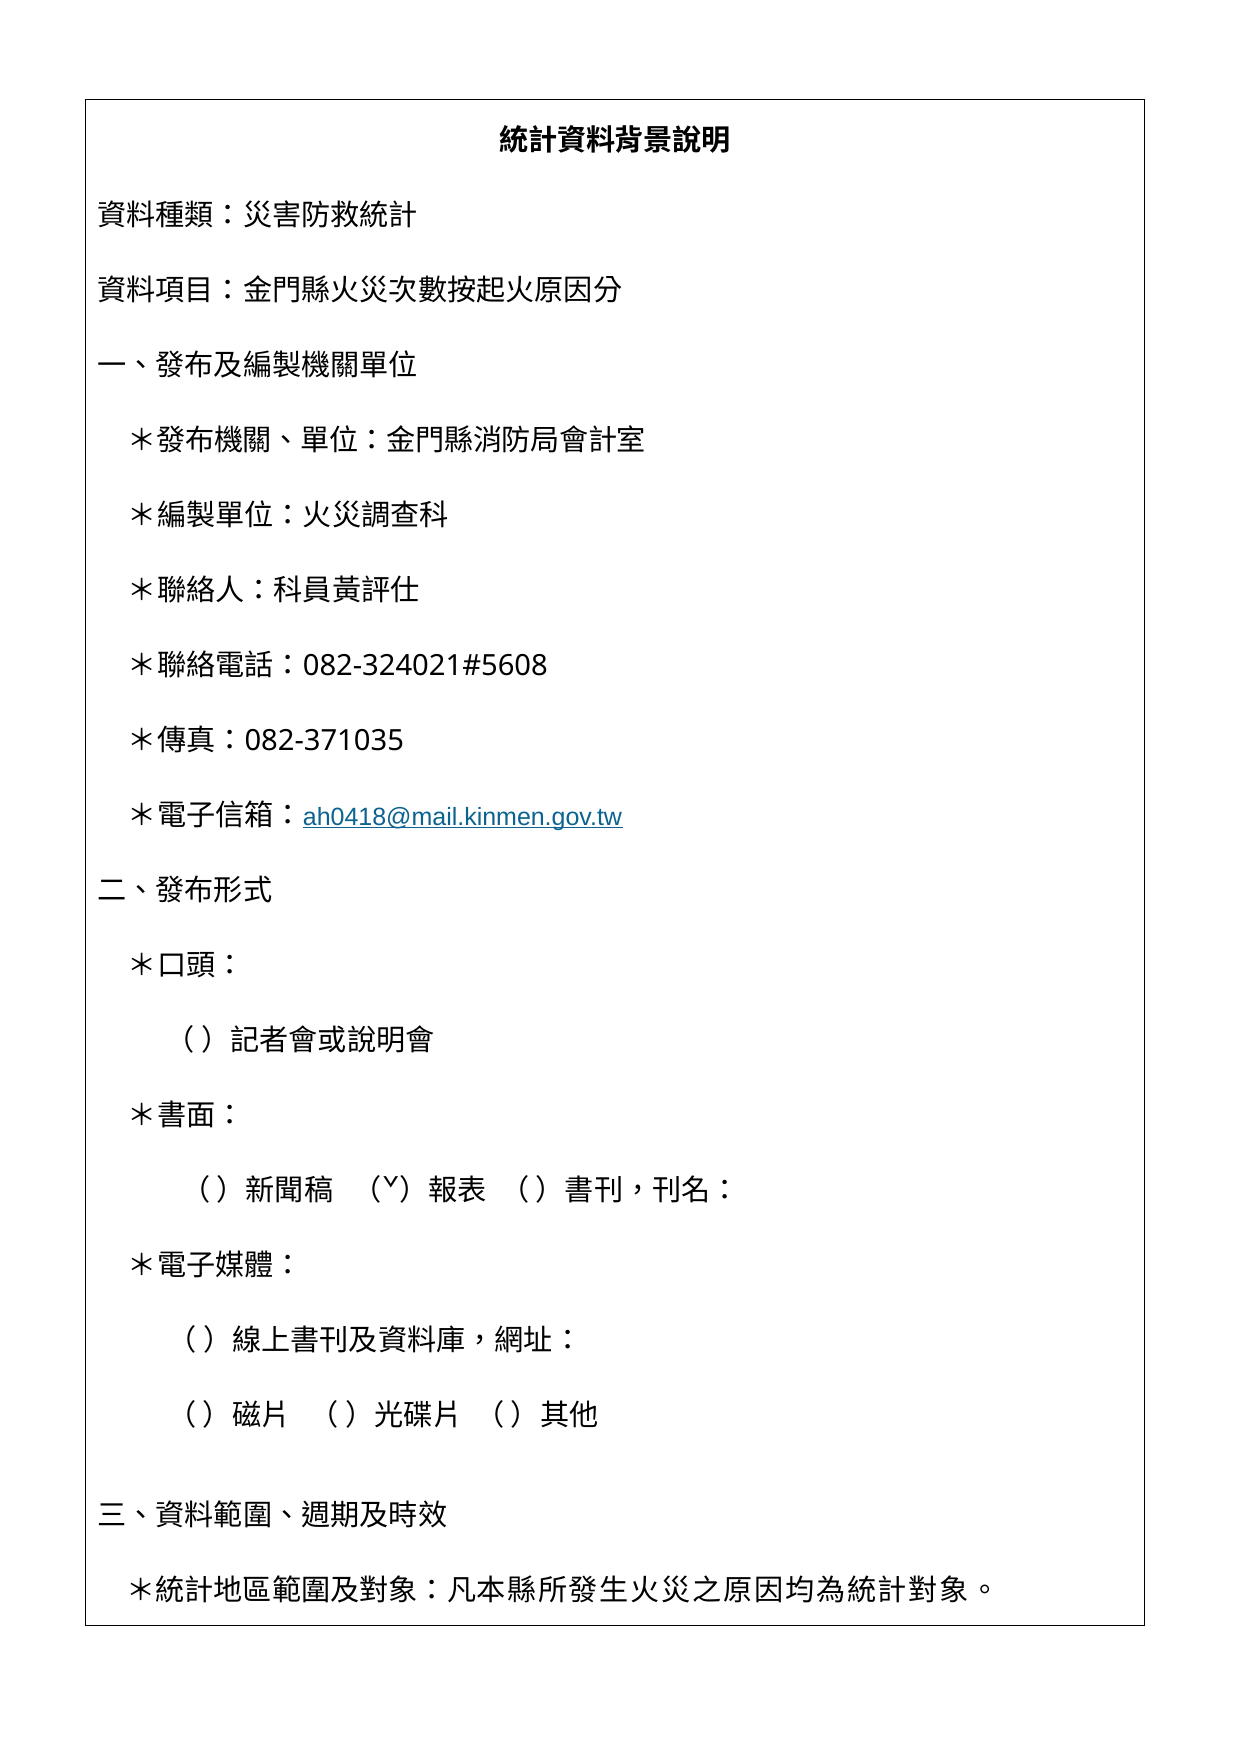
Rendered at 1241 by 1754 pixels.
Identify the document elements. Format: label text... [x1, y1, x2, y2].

table_header 統計資料背景說明 資料種類：災害防救統計 資料項目：金門縣火災次數按起火原因分 一、發布及編製機關單位 ＊發布機關、單位：金門縣消防局會計室 ＊編製單位：火災調查科 ＊聯絡人：科員黃評仕 ＊聯絡電話：082-324021#5608 ＊傳真：082-371035 ＊電子信箱：ah0418@mail.kinmen.gov.tw 二、發布形式 口頭： （ ）記者會或說明會 書面： （ ）新聞稿 （ˇ）報表 （ ）書刊，刊名： ＊電子媒體： （ ）線上書刊及資料庫，網址： （ ）磁片 （ ）光碟片 （ ）其他 三、資料範圍、週期及時效 ＊統計地區範圍及對象：凡本縣所發生火災之原因均為統計對象。 [86, 100, 1144, 1625]
